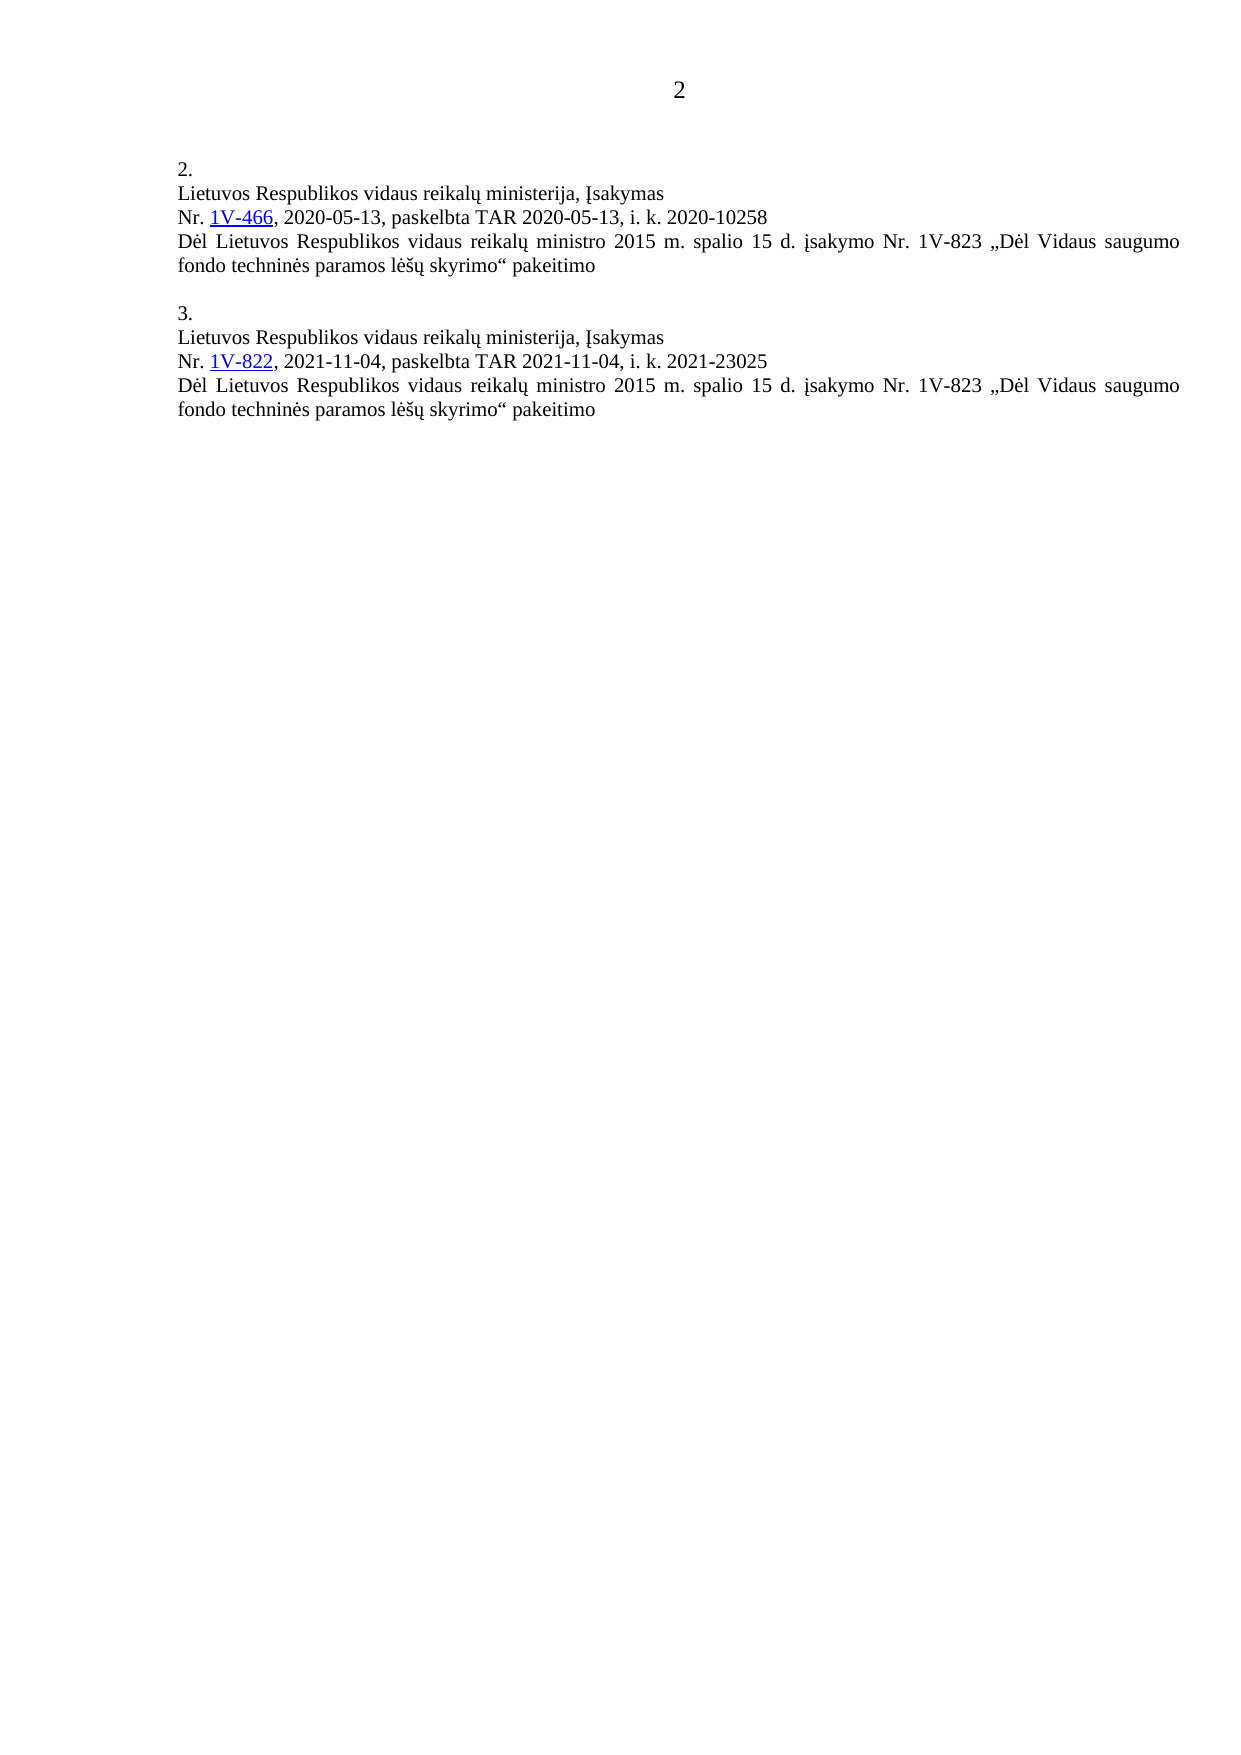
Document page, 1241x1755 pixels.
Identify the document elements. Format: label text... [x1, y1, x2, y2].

text Dėl Lietuvos Respublikos vidaus reikalų ministro 2015 m. spalio 15 d. įsakymo Nr. 1V-823 „Dėl Vidaus saugumo fondo techninės paramos lėšų skyrimo“ pakeitimo [177, 373, 1181, 421]
text Lietuvos Respublikos vidaus reikalų ministerija, Įsakymas [177, 181, 1181, 205]
text Nr. 1V-466, 2020-05-13, paskelbta TAR 2020-05-13, i. k. 2020-10258 [177, 205, 1181, 229]
text Dėl Lietuvos Respublikos vidaus reikalų ministro 2015 m. spalio 15 d. įsakymo Nr. 1V-823 „Dėl Vidaus saugumo fondo techninės paramos lėšų skyrimo“ pakeitimo [177, 229, 1181, 277]
text 3. [177, 301, 1181, 325]
text 2. [177, 157, 1181, 181]
text Nr. 1V-822, 2021-11-04, paskelbta TAR 2021-11-04, i. k. 2021-23025 [177, 349, 1181, 373]
text Lietuvos Respublikos vidaus reikalų ministerija, Įsakymas [177, 325, 1181, 349]
